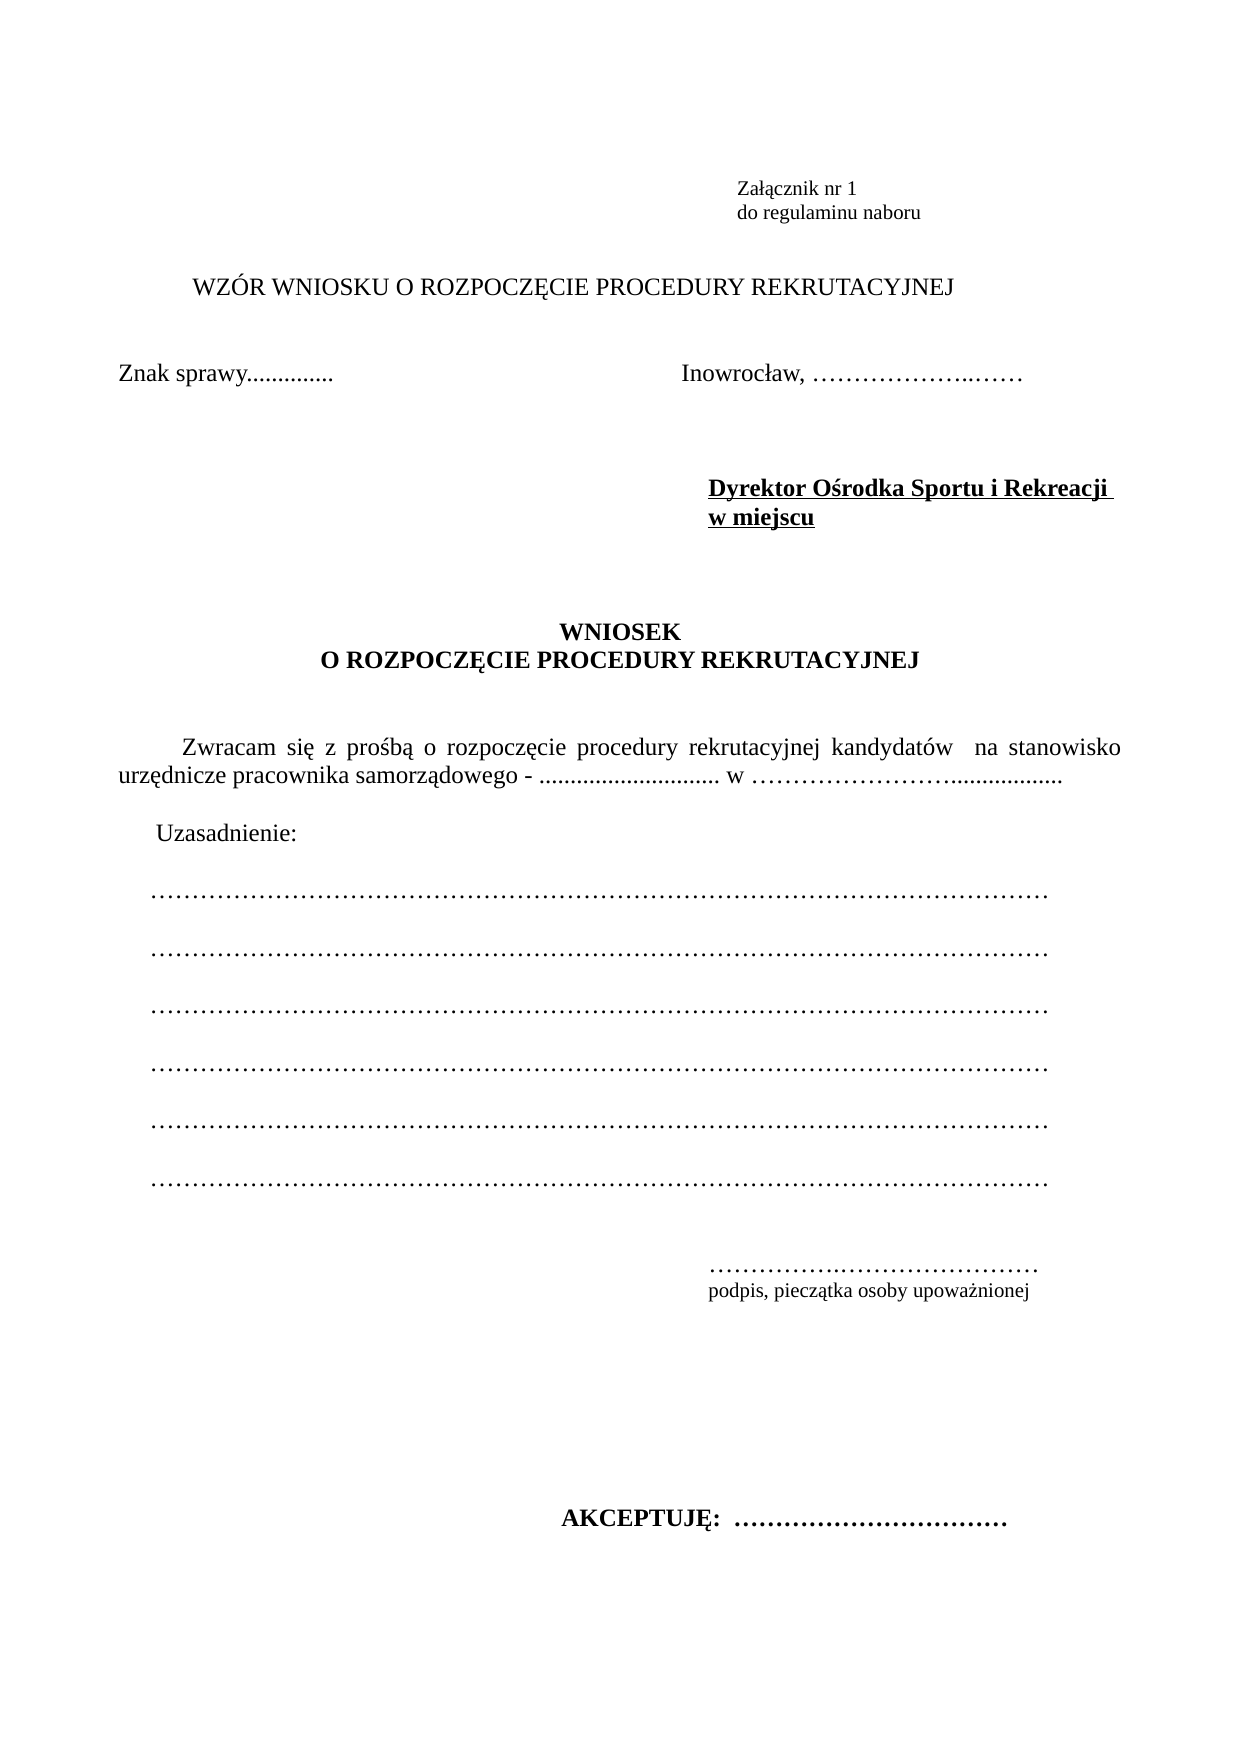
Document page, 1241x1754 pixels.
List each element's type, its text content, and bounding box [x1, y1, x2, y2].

text Dyrektor Ośrodka Sportu i Rekreacji [708, 473, 1122, 502]
text O ROZPOCZĘCIE PROCEDURY REKRUTACYJNEJ [118, 646, 1122, 674]
text Uzasadnienie: [118, 818, 1122, 847]
text ……………………………………………………………………………………………… [118, 991, 1122, 1019]
text Zwracam się z prośbą o rozpoczęcie procedury rekrutacyjnej kandydatów na stanowisko urzędnicze pracownika samorządowego - ............................. w …………………….................. [118, 732, 1122, 789]
text WZÓR WNIOSKU O ROZPOCZĘCIE PROCEDURY REKRUTACYJNEJ [118, 272, 1122, 301]
text ……………………………………………………………………………………………… [118, 1106, 1122, 1134]
text Załącznik nr 1 do regulaminu naboru [737, 176, 1122, 224]
text podpis, pieczątka osoby upoważnionej [634, 1278, 1122, 1302]
text ……………………………………………………………………………………………… [118, 876, 1122, 904]
text AKCEPTUJĘ: …………………………… [118, 1503, 1122, 1532]
text …………….…………………… [634, 1249, 1122, 1278]
text WNIOSEK [118, 617, 1122, 646]
text w miejscu [708, 502, 1122, 531]
text Znak sprawy.............. Inowrocław, ………………..…… [118, 358, 1122, 387]
text ……………………………………………………………………………………………… [118, 1048, 1122, 1077]
text ……………………………………………………………………………………………… [118, 1163, 1122, 1192]
text ……………………………………………………………………………………………… [118, 933, 1122, 962]
